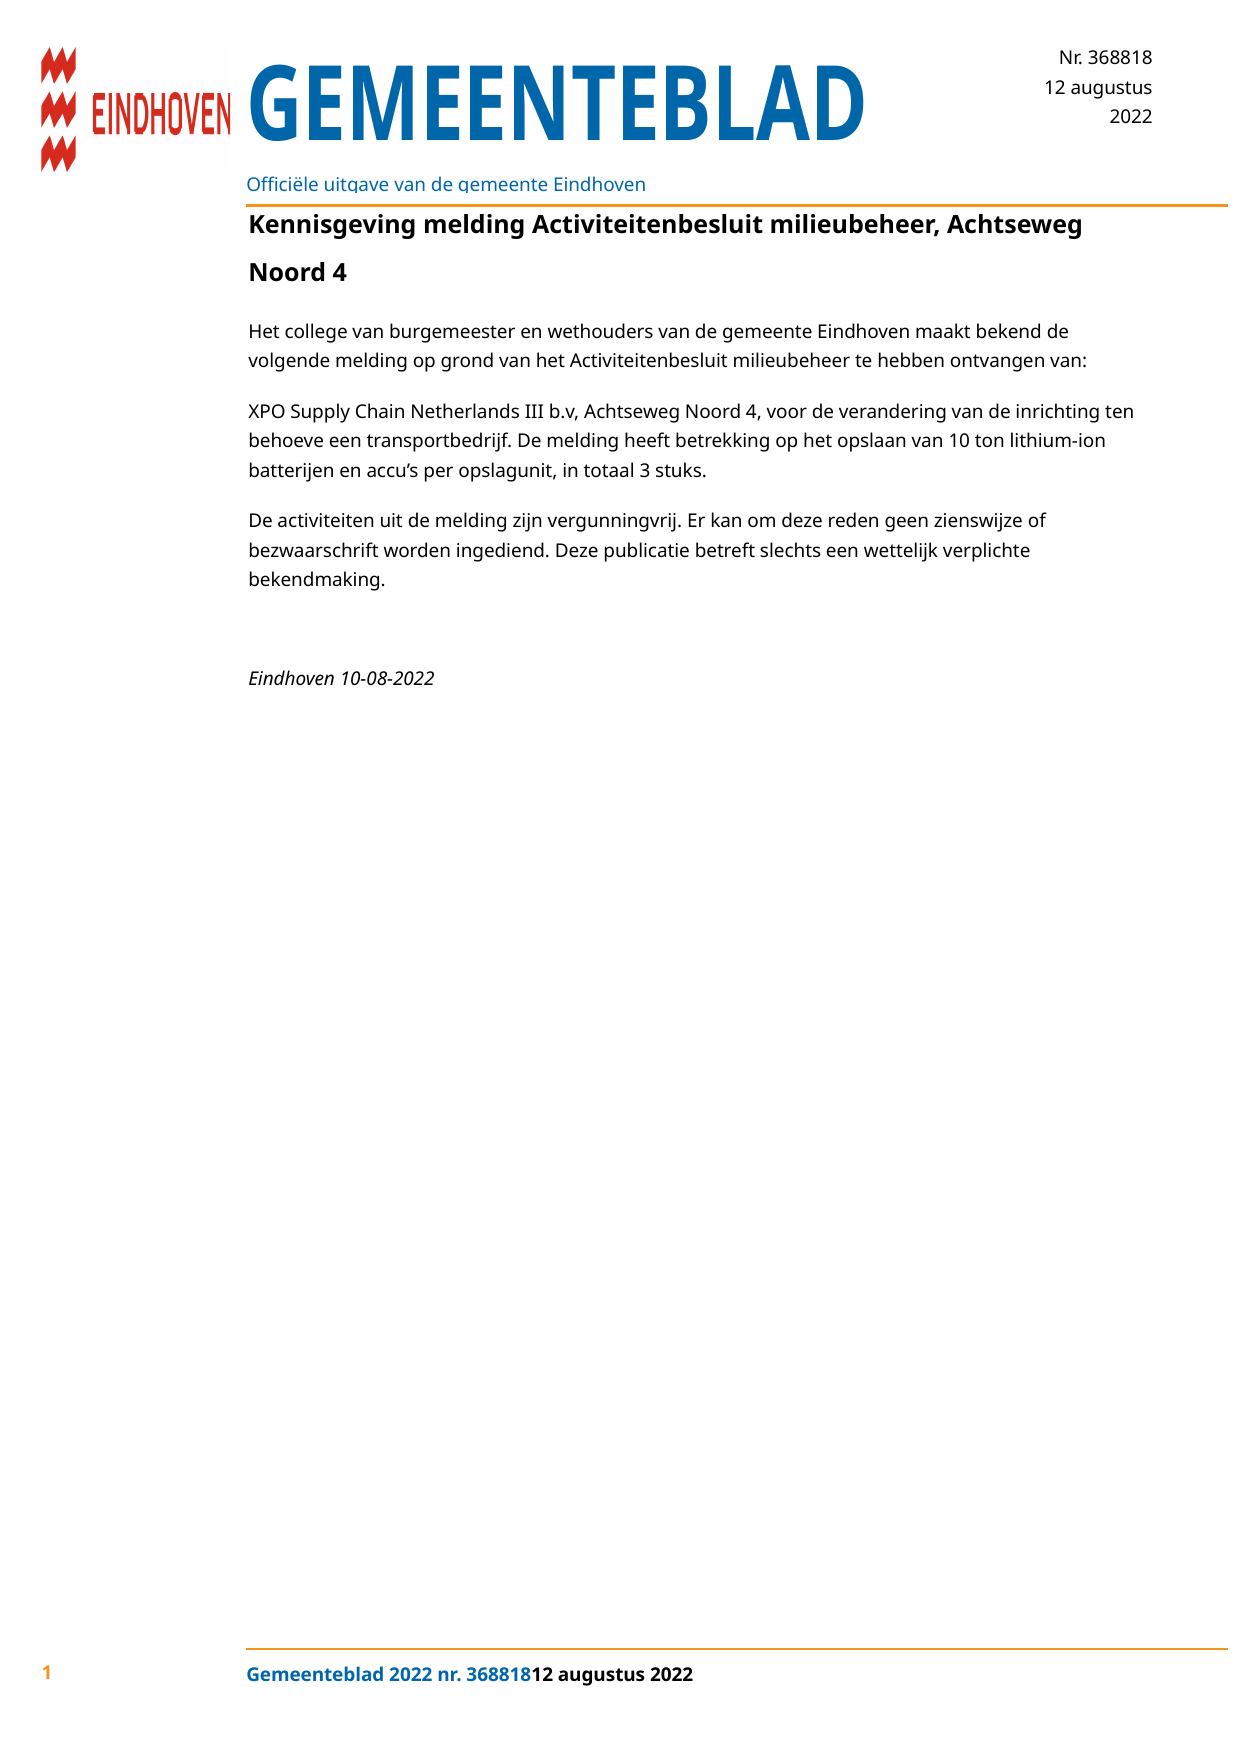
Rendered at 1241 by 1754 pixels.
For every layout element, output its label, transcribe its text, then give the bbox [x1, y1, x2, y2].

text Eindhoven 10-08-2022 [248, 665, 1152, 691]
text Kennisgeving melding Activiteitenbesluit milieubeheer, Achtseweg Noord 4 [248, 207, 1152, 288]
picture [41, 47, 231, 172]
text XPO Supply Chain Netherlands III b.v, Achtseweg Noord 4, voor de verandering van de inrichting ten behoeve een transportbedrijf. De melding heeft betrekking op het opslaan van 10 ton lithium-ion batterijen en accu’s per opslagunit, in totaal 3 stuks. [248, 398, 1152, 483]
text Het college van burgemeester en wethouders van de gemeente Eindhoven maakt bekend de volgende melding op grond van het Activiteitenbesluit milieubeheer te hebben ontvangen van: [248, 318, 1152, 373]
text De activiteiten uit de melding zijn vergunningvrij. Er kan om deze reden geen zienswijze of bezwaarschrift worden ingediend. Deze publicatie betreft slechts een wettelijk verplichte bekendmaking. [248, 507, 1152, 592]
